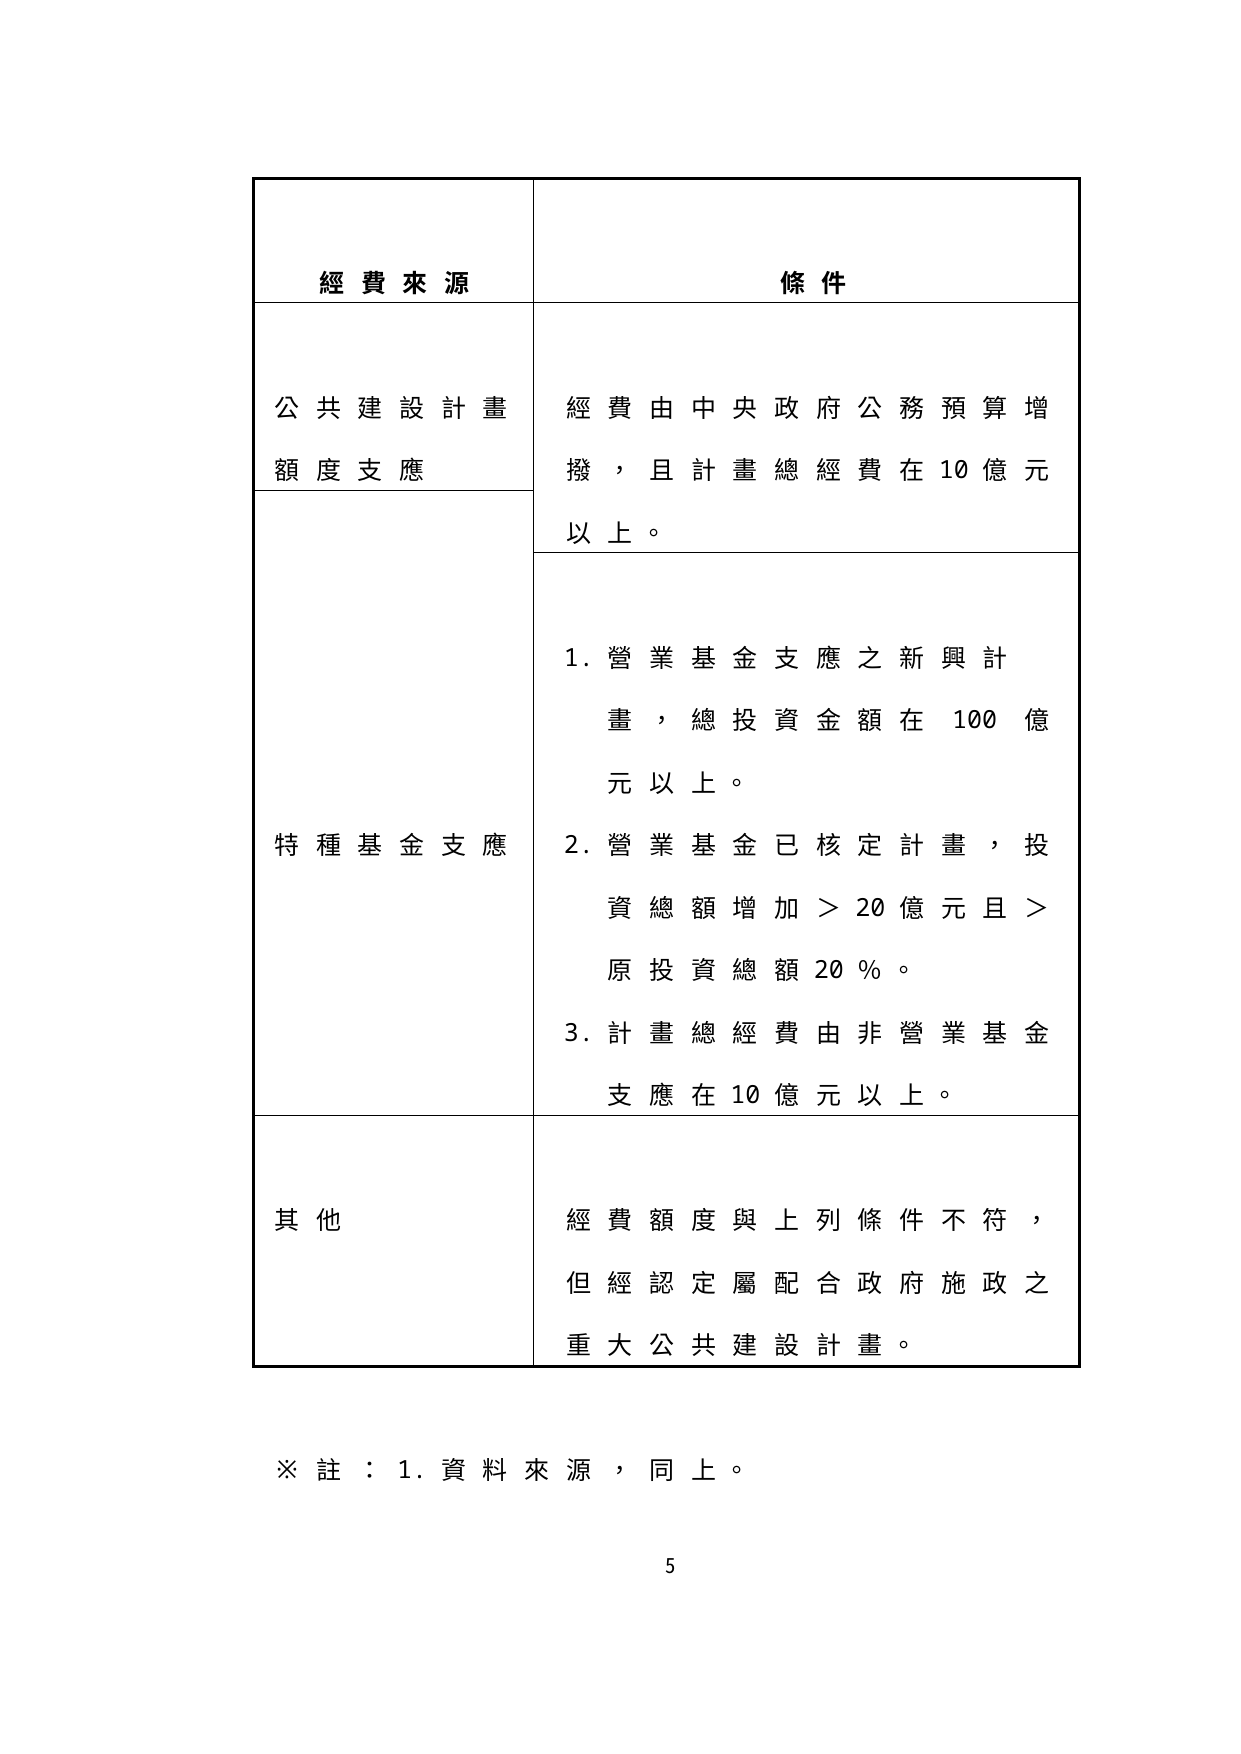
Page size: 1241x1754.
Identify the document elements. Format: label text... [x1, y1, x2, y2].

table_cell 公共建設計畫額度支應 [255, 303, 533, 490]
table_cell 經費由中央政府公務預算增撥，且計畫總經費在10億元以上。 [534, 303, 1078, 552]
table_header 條件 [534, 180, 1078, 302]
table_header 經費來源 [255, 180, 533, 302]
table_cell 特種基金支應 [255, 491, 533, 1115]
text ※註：1.資料來源，同上。 [242, 1427, 1058, 1490]
table_cell 其他 [255, 1116, 533, 1365]
table_cell 經費額度與上列條件不符，但經認定屬配合政府施政之重大公共建設計畫。 [534, 1116, 1078, 1365]
table_cell 1.營業基金支應之新興計畫，總投資金額在100億元以上。 2.營業基金已核定計畫，投資總額增加＞20億元且＞原投資總額20％。 3.計畫總經費由非營業基金支應在10億元以上。 [534, 553, 1078, 1115]
